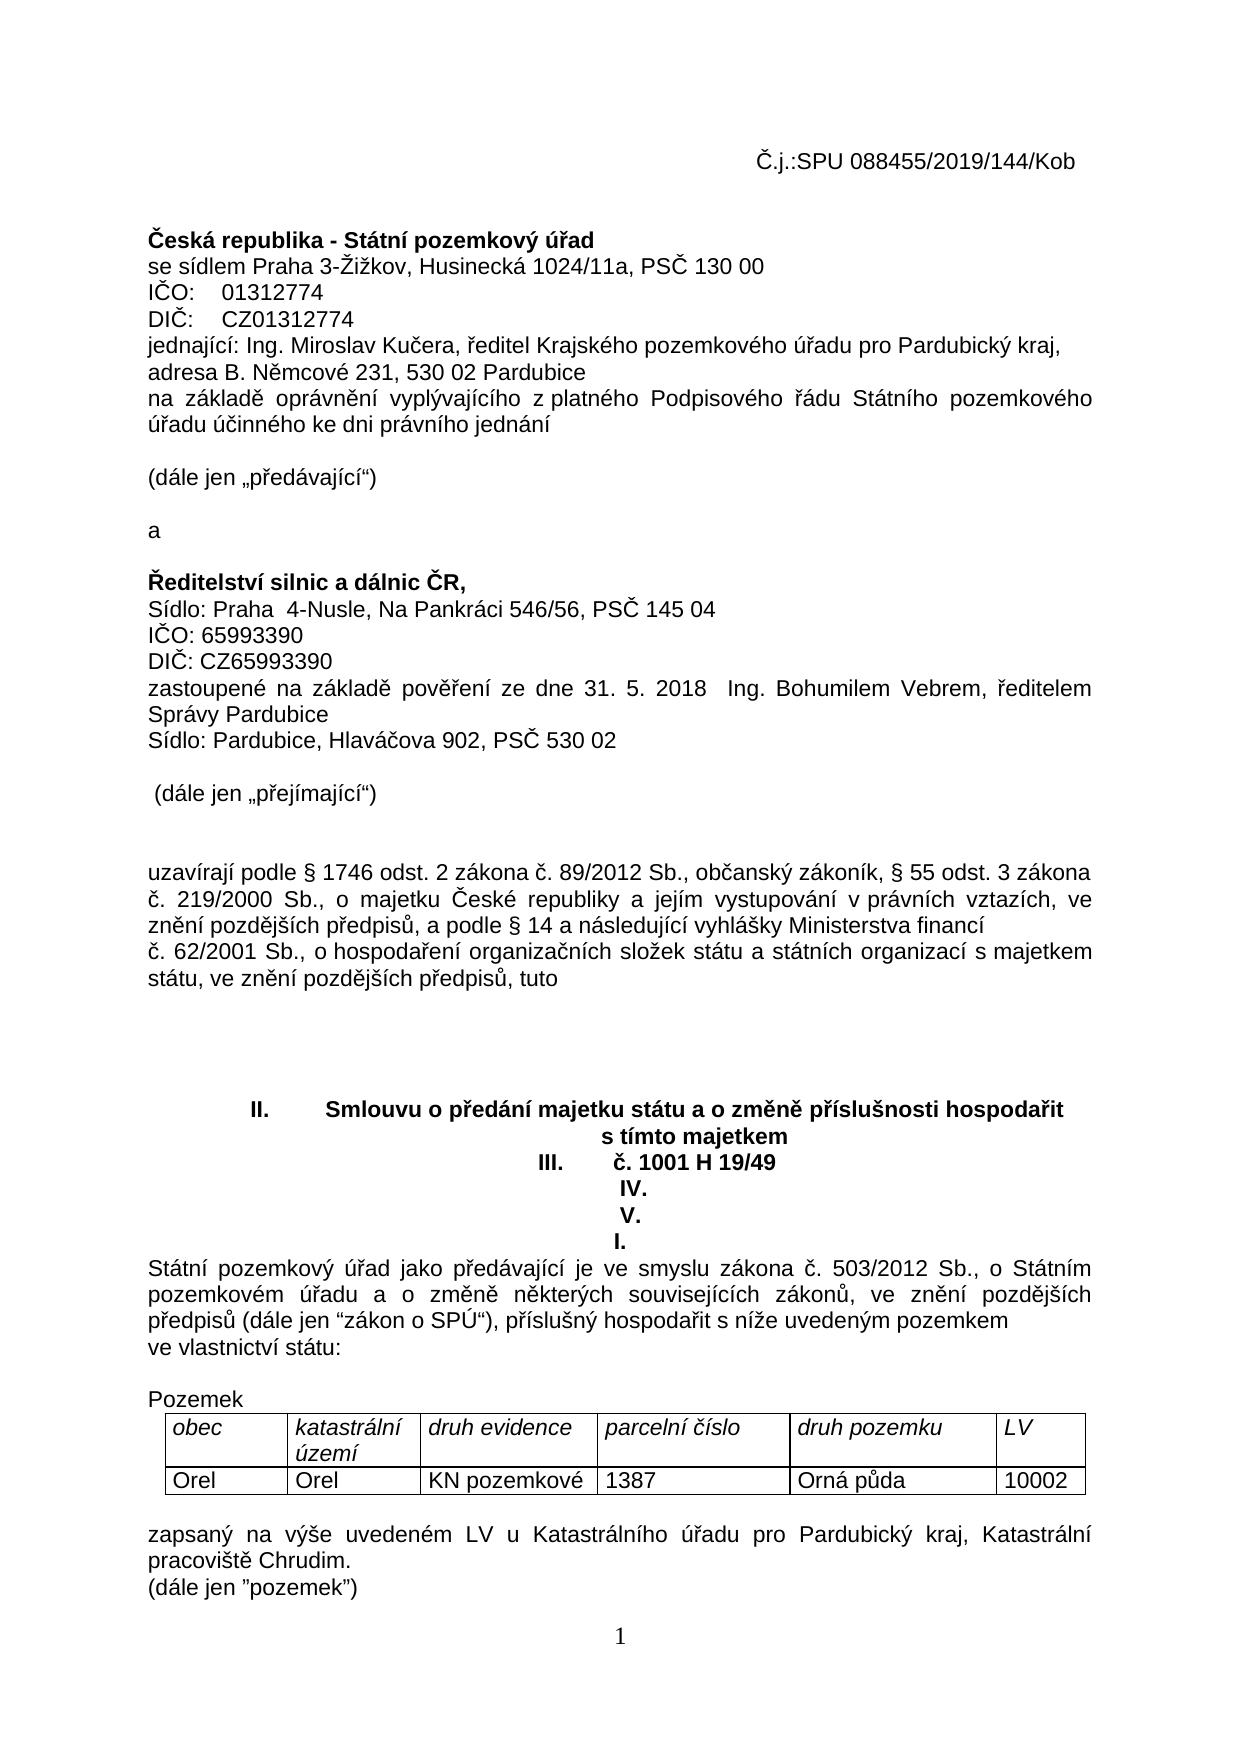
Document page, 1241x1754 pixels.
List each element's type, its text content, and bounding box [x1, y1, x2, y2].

text (dále jen „předávající“) [148, 464, 1092, 490]
table_header katastrální území [288, 1414, 420, 1466]
text Státní pozemkový úřad jako předávající je ve smyslu zákona č. 503/2012 Sb., o Státním pozemkovém úřadu a o změně některých souvisejících zákonů, ve znění pozdějších předpisů (dále jen “zákon o SPÚ“), příslušný hospodařit s níže uvedeným pozemkem [148, 1254, 1092, 1333]
table_cell 10002 [997, 1468, 1085, 1494]
text zastoupené na základě pověření ze dne 31. 5. 2018 Ing. Bohumilem Vebrem, ředitelem Správy Pardubice [148, 675, 1092, 727]
text na základě oprávnění vyplývajícího z platného Podpisového řádu Státního pozemkového úřadu účinného ke dni právního jednání [148, 385, 1092, 437]
table_cell Orel [166, 1468, 287, 1494]
table_header obec [166, 1414, 287, 1466]
text se sídlem Praha 3-Žižkov, Husinecká 1024/11a, PSČ 130 00 [148, 253, 1092, 279]
table_header parcelní číslo [598, 1414, 789, 1466]
table_cell KN pozemkové [421, 1468, 597, 1494]
table_cell 1387 [598, 1468, 789, 1494]
text zapsaný na výše uvedeném LV u Katastrálního úřadu pro Pardubický kraj, Katastrální pracoviště Chrudim. [148, 1521, 1092, 1574]
text adresa B. Němcové 231, 530 02 Pardubice [148, 358, 1092, 385]
text uzavírají podle § 1746 odst. 2 zákona č. 89/2012 Sb., občanský zákoník, § 55 odst. 3 zákona [148, 859, 1092, 886]
text IČO: 65993390 [148, 622, 1092, 648]
text č. 62/2001 Sb., o hospodaření organizačních složek státu a státních organizací s majetkem státu, ve znění pozdějších předpisů, tuto [148, 938, 1092, 991]
text ve vlastnictví státu: [148, 1333, 1092, 1360]
text I. [148, 1228, 1092, 1254]
table_cell Orel [288, 1468, 420, 1494]
text DIČ: CZ65993390 [148, 648, 1092, 675]
table_header LV [997, 1414, 1085, 1466]
text IČO: 01312774 [148, 279, 1092, 306]
text a [148, 517, 1092, 543]
subtitle Č.j.:SPU 088455/2019/144/Kob [148, 148, 1092, 174]
text (dále jen „přejímající“) [148, 780, 1092, 806]
text Pozemek [148, 1386, 1092, 1413]
text Sídlo: Pardubice, Hlaváčova 902, PSČ 530 02 [148, 727, 1092, 754]
table_header druh pozemku [791, 1414, 996, 1466]
text č. 219/2000 Sb., o majetku České republiky a jejím vystupování v právních vztazích, ve znění pozdějších předpisů, a podle § 14 a následující vyhlášky Ministerstva financí [148, 886, 1092, 938]
text Ředitelství silnic a dálnic ČR, [148, 569, 1092, 596]
subtitle č. 1001 H 19/49 [221, 1149, 1092, 1175]
subtitle Smlouvu o předání majetku státu a o změně příslušnosti hospodařit s tímto majetkem [221, 1096, 1092, 1149]
subtitle Česká republika - Státní pozemkový úřad [148, 227, 1092, 253]
text DIČ: CZ01312774 [148, 306, 1092, 332]
text jednající: Ing. Miroslav Kučera, ředitel Krajského pozemkového úřadu pro Pardubický kraj, [148, 332, 1092, 358]
table_cell Orná půda [791, 1468, 996, 1494]
text Sídlo: Praha 4-Nusle, Na Pankráci 546/56, PSČ 145 04 [148, 596, 1092, 622]
table_header druh evidence [421, 1414, 597, 1466]
text (dále jen ”pozemek”) [148, 1574, 1092, 1600]
